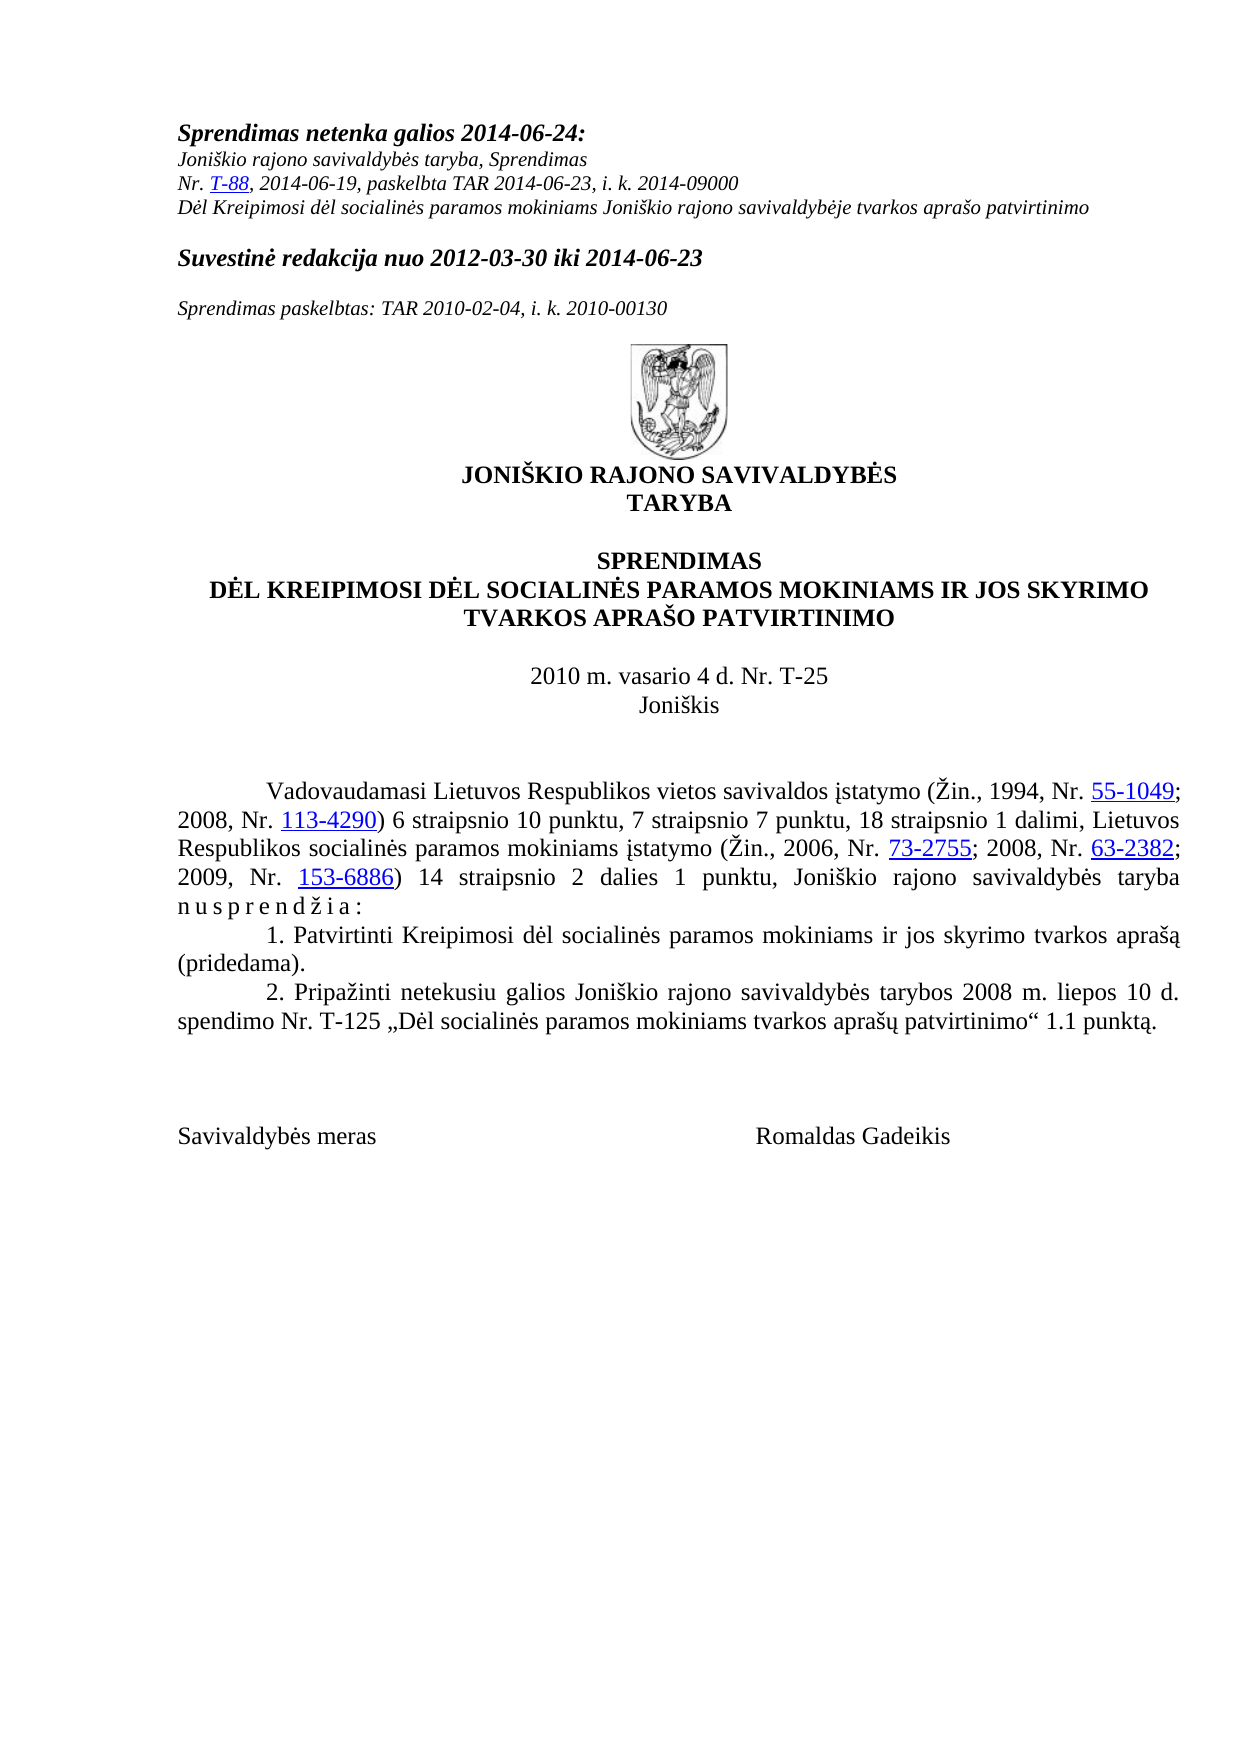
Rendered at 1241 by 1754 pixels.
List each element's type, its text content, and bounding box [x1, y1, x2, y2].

text Joniškio rajono savivaldybės taryba, Sprendimas [177, 147, 1181, 171]
text Sprendimas netenka galios 2014-06-24: [177, 118, 1181, 147]
text SPRENDIMAS [177, 546, 1181, 575]
text Dėl Kreipimosi dėl socialinės paramos mokiniams Joniškio rajono savivaldybėje tvarkos aprašo patvirtinimo [177, 195, 1181, 219]
text 2010 m. vasario 4 d. Nr. T-25 [177, 661, 1181, 690]
text Joniškis [177, 690, 1181, 718]
text 2. Pripažinti netekusiu galios Joniškio rajono savivaldybės tarybos 2008 m. liepos 10 d. spendimo Nr. T-125 „Dėl socialinės paramos mokiniams tvarkos aprašų patvirtinimo“ 1.1 punktą. [177, 977, 1181, 1035]
text TARYBA [177, 488, 1181, 517]
text Vadovaudamasi Lietuvos Respublikos vietos savivaldos įstatymo (Žin., 1994, Nr. 55-1049; 2008, Nr. 113-4290) 6 straipsnio 10 punktu, 7 straipsnio 7 punktu, 18 straipsnio 1 dalimi, Lietuvos Respublikos socialinės paramos mokiniams įstatymo (Žin., 2006, Nr. 73-2755; 2008, Nr. 63-2382; 2009, Nr. 153-6886) 14 straipsnio 2 dalies 1 punktu, Joniškio rajono savivaldybės taryba nusprendžia: [177, 776, 1181, 920]
text Nr. T-88, 2014-06-19, paskelbta TAR 2014-06-23, i. k. 2014-09000 [177, 171, 1181, 195]
text Joniškio rajono savivaldybės [177, 460, 1181, 488]
text Suvestinė redakcija nuo 2012-03-30 iki 2014-06-23 [177, 243, 1181, 272]
text DĖL KREIPIMOSI DĖL SOCIALINĖS PARAMOS MOKINIAMS IR JOS SKYRIMO TVARKOS APRAŠO PATVIRTINIMO [177, 575, 1181, 632]
text Savivaldybės meras Romaldas Gadeikis [177, 1121, 1181, 1150]
text Sprendimas paskelbtas: TAR 2010-02-04, i. k. 2010-00130 [177, 296, 1181, 320]
text 1. Patvirtinti Kreipimosi dėl socialinės paramos mokiniams ir jos skyrimo tvarkos aprašą (pridedama). [177, 920, 1181, 977]
